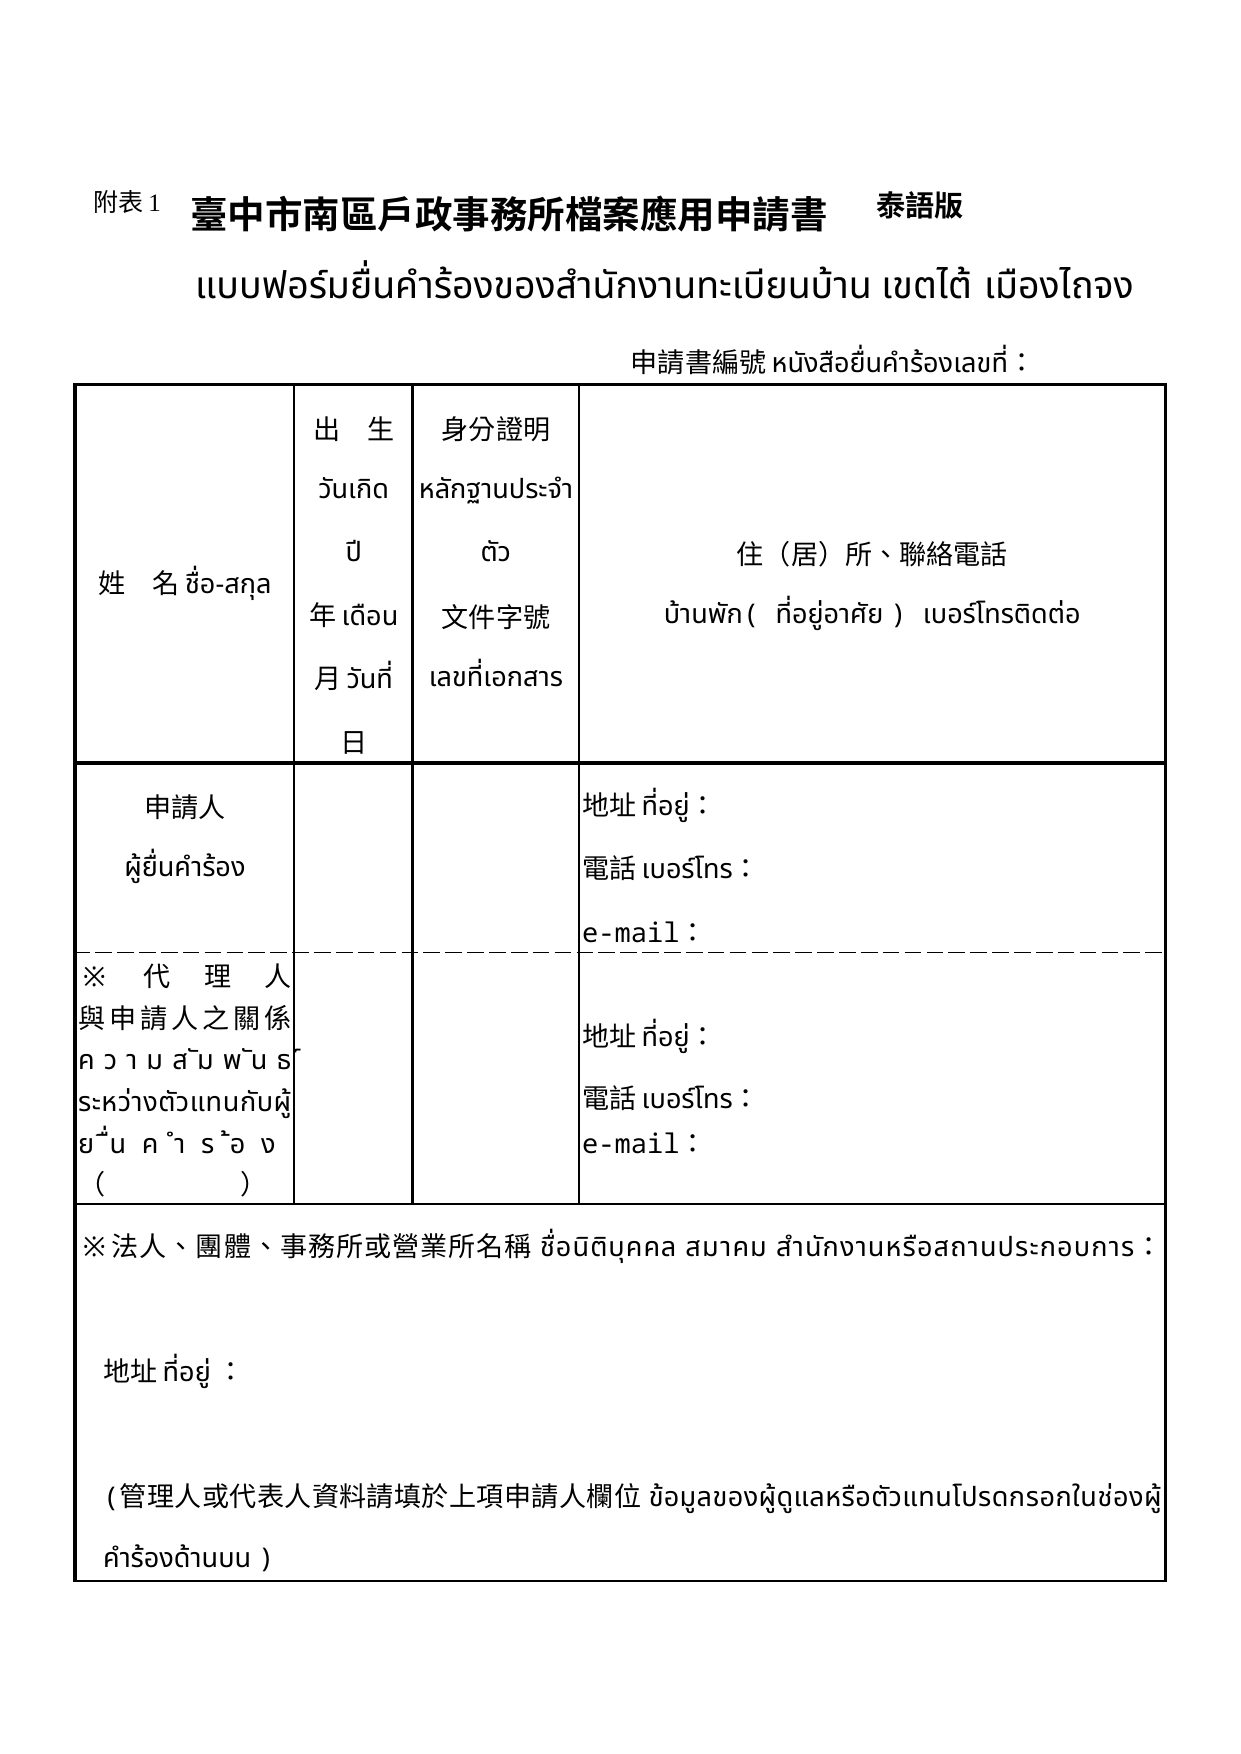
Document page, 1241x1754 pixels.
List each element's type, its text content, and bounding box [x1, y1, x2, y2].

table_cell 地址ที่อยู่： 電話เบอร์โทร： e-mail： [580, 952, 1164, 1203]
table_header 住（居）所、聯絡電話 บ้านพัก( ที่อยู่อาศัย ) เบอร์โทรติดต่อ [580, 386, 1164, 761]
table_cell [295, 765, 411, 952]
table_cell ※法人、團體、事務所或營業所名稱ชื่อนิติบุคคล สมาคม สำนักงานหรือสถานประกอบการ： 地址ที่อยู่ ： (管理人或代表人資料請填於上項申請人欄位ข้อมูลของผู้ดูแลหรือตัวแทนโปรดกรอกในช่องผู้คำร้องด้านบน ) [77, 1205, 1164, 1580]
table_header 出 生วันเกิด ปี 年เดือน 月วันที่ 日 [295, 386, 411, 761]
table_header 身分證明หลักฐานประจำตัว 文件字號 เลขที่เอกสาร [414, 386, 578, 761]
text 申請書編號หนังสือยื่นคำร้องเลขที่： [75, 321, 1035, 383]
text 泰語版 [876, 183, 982, 221]
table_cell [414, 765, 578, 952]
table_cell 地址ที่อยู่： 電話เบอร์โทร： e-mail： [580, 765, 1164, 952]
text 附表1 [93, 183, 175, 219]
table_cell 申請人 ผู้ยื่นคำร้อง [77, 765, 293, 952]
text 臺中市南區戶政事務所檔案應用申請書 [75, 171, 1165, 233]
table_header 姓 名ชื่อ-สกุล [77, 386, 293, 761]
table_cell [295, 952, 411, 1203]
table_cell [414, 952, 578, 1203]
table_cell ※代理人 與申請人之關係ความสัมพันธ์ระหว่างตัวแทนกับผู้ยื่นคำร้อง （ ） [77, 952, 293, 1203]
text แบบฟอร์มยื่นคำร้องของสำนักงานทะเบียนบ้าน เขตไต้ เมืองไถจง [75, 246, 1165, 308]
